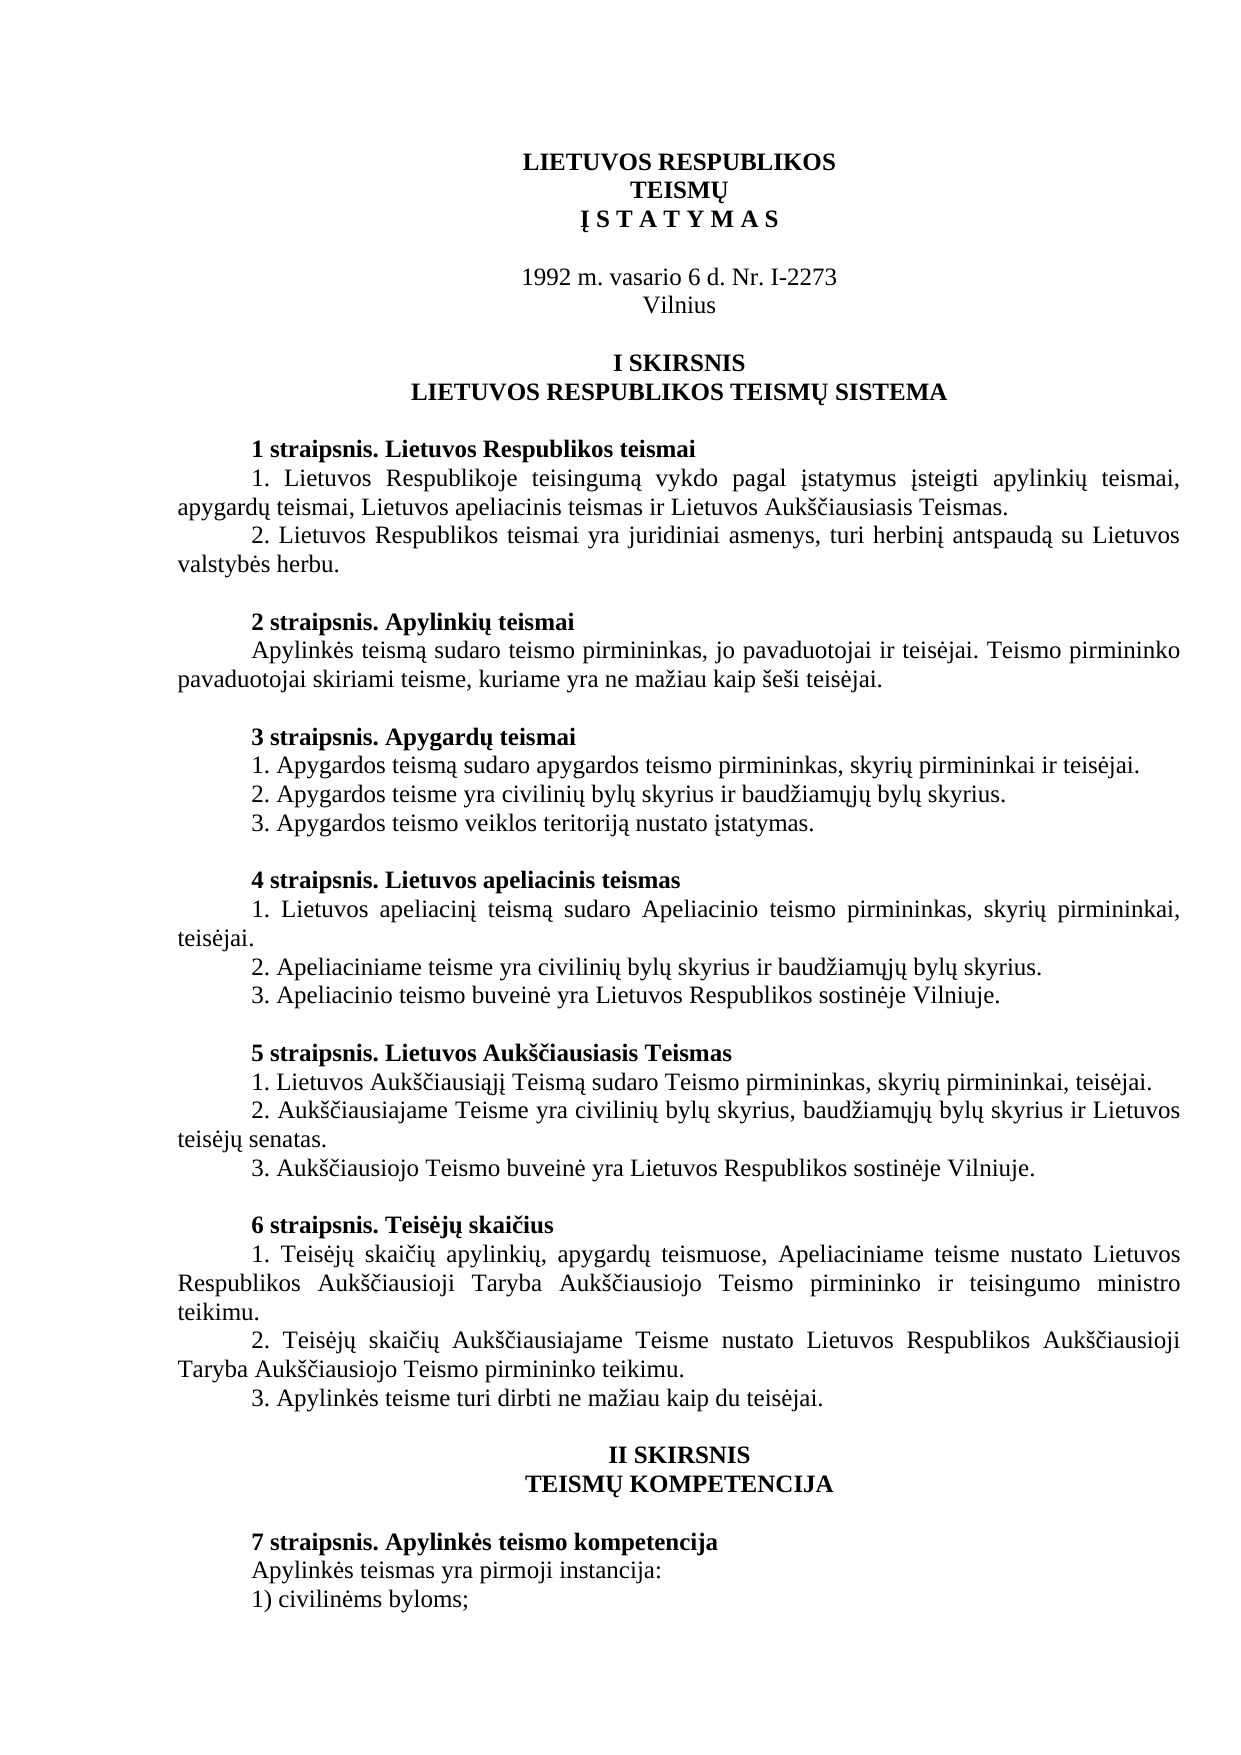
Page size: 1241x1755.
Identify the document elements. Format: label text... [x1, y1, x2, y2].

text Apylinkės teismas yra pirmoji instancija: [177, 1556, 1181, 1584]
text 3. Apylinkės teisme turi dirbti ne mažiau kaip du teisėjai. [177, 1383, 1181, 1412]
text LIETUVOS RESPUBLIKOS TEISMŲ SISTEMA [177, 377, 1181, 406]
text 3. Aukščiausiojo Teismo buveinė yra Lietuvos Respublikos sostinėje Vilniuje. [177, 1153, 1181, 1182]
text I SKIRSNIS [177, 348, 1181, 377]
text 1. Apygardos teismą sudaro apygardos teismo pirmininkas, skyrių pirmininkai ir teisėjai. [177, 751, 1181, 779]
text 2. Teisėjų skaičių Aukščiausiajame Teisme nustato Lietuvos Respublikos Aukščiausioji Taryba Aukščiausiojo Teismo pirmininko teikimu. [177, 1326, 1181, 1383]
text 1. Lietuvos Aukščiausiąjį Teismą sudaro Teismo pirmininkas, skyrių pirmininkai, teisėjai. [177, 1067, 1181, 1096]
text 2. Apeliaciniame teisme yra civilinių bylų skyrius ir baudžiamųjų bylų skyrius. [177, 952, 1181, 981]
text 2 straipsnis. Apylinkių teismai [177, 607, 1181, 636]
text 2. Aukščiausiajame Teisme yra civilinių bylų skyrius, baudžiamųjų bylų skyrius ir Lietuvos teisėjų senatas. [177, 1096, 1181, 1153]
text 1. Lietuvos Respublikoje teisingumą vykdo pagal įstatymus įsteigti apylinkių teismai, apygardų teismai, Lietuvos apeliacinis teismas ir Lietuvos Aukščiausiasis Teismas. [177, 463, 1181, 521]
text 2. Apygardos teisme yra civilinių bylų skyrius ir baudžiamųjų bylų skyrius. [177, 779, 1181, 808]
text TEISMŲ KOMPETENCIJA [177, 1469, 1181, 1498]
text LIETUVOS RESPUBLIKOS [177, 147, 1181, 176]
text 4 straipsnis. Lietuvos apeliacinis teismas [177, 866, 1181, 894]
text 1992 m. vasario 6 d. Nr. I-2273 [177, 262, 1181, 291]
text 3. Apeliacinio teismo buveinė yra Lietuvos Respublikos sostinėje Vilniuje. [177, 981, 1181, 1009]
text TEISMŲ [177, 176, 1181, 204]
text 3. Apygardos teismo veiklos teritoriją nustato įstatymas. [177, 808, 1181, 837]
text II SKIRSNIS [177, 1441, 1181, 1469]
text Į S T A T Y M A S [177, 204, 1181, 233]
text 1) civilinėms byloms; [177, 1584, 1181, 1613]
text 1. Teisėjų skaičių apylinkių, apygardų teismuose, Apeliaciniame teisme nustato Lietuvos Respublikos Aukščiausioji Taryba Aukščiausiojo Teismo pirmininko ir teisingumo ministro teikimu. [177, 1239, 1181, 1326]
text 7 straipsnis. Apylinkės teismo kompetencija [177, 1527, 1181, 1556]
text 5 straipsnis. Lietuvos Aukščiausiasis Teismas [177, 1038, 1181, 1067]
text 1 straipsnis. Lietuvos Respublikos teismai [177, 434, 1181, 463]
text 6 straipsnis. Teisėjų skaičius [177, 1211, 1181, 1239]
text Apylinkės teismą sudaro teismo pirmininkas, jo pavaduotojai ir teisėjai. Teismo pirmininko pavaduotojai skiriami teisme, kuriame yra ne mažiau kaip šeši teisėjai. [177, 636, 1181, 693]
text 1. Lietuvos apeliacinį teismą sudaro Apeliacinio teismo pirmininkas, skyrių pirmininkai, teisėjai. [177, 894, 1181, 952]
text 3 straipsnis. Apygardų teismai [177, 722, 1181, 751]
text 2. Lietuvos Respublikos teismai yra juridiniai asmenys, turi herbinį antspaudą su Lietuvos valstybės herbu. [177, 521, 1181, 578]
text Vilnius [177, 291, 1181, 319]
